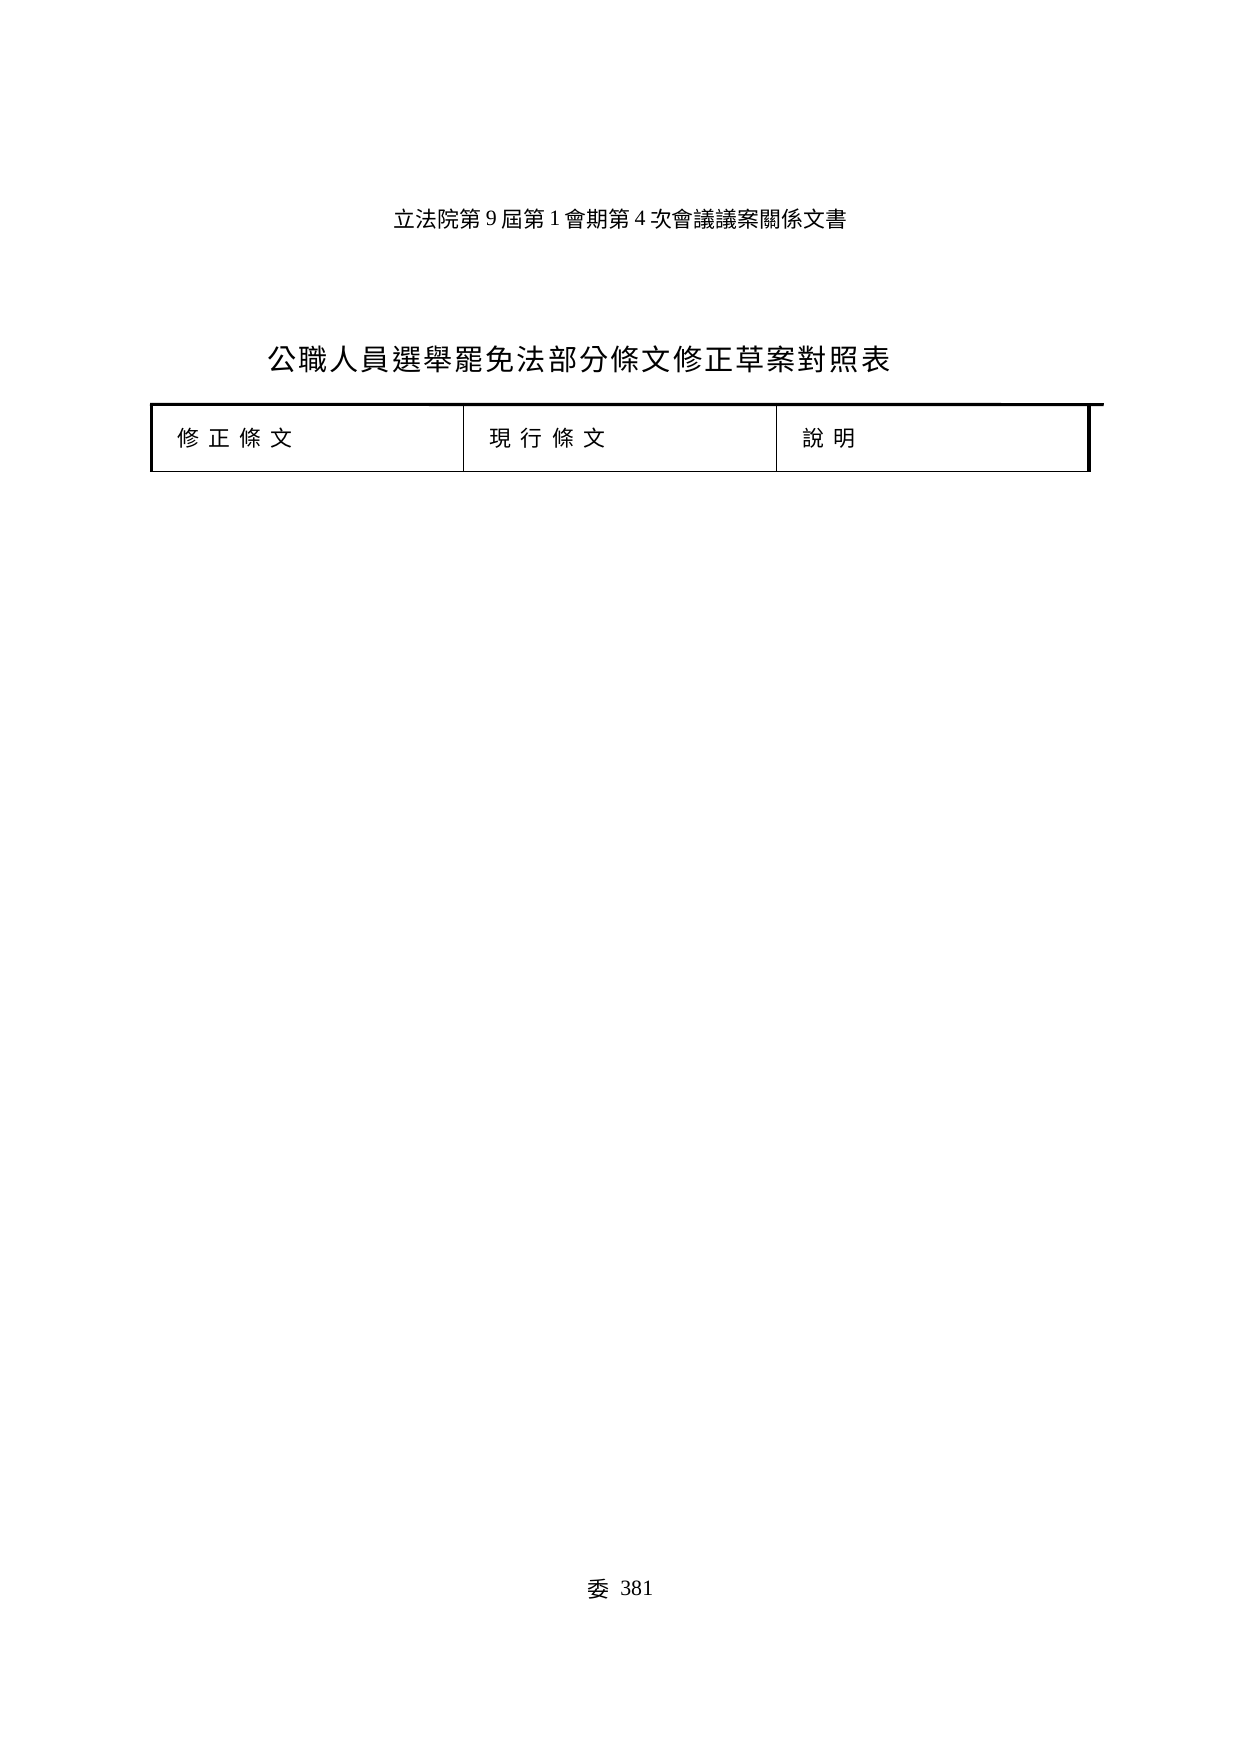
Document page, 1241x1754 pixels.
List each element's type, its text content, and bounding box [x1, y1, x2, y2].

table_header 公職人員選舉罷免法部分條文修正草案對照表 [151, 313, 1089, 403]
table_cell 說明 [777, 407, 1087, 471]
table_cell 修正條文 [153, 406, 463, 471]
table_cell 現行條文 [464, 407, 776, 471]
